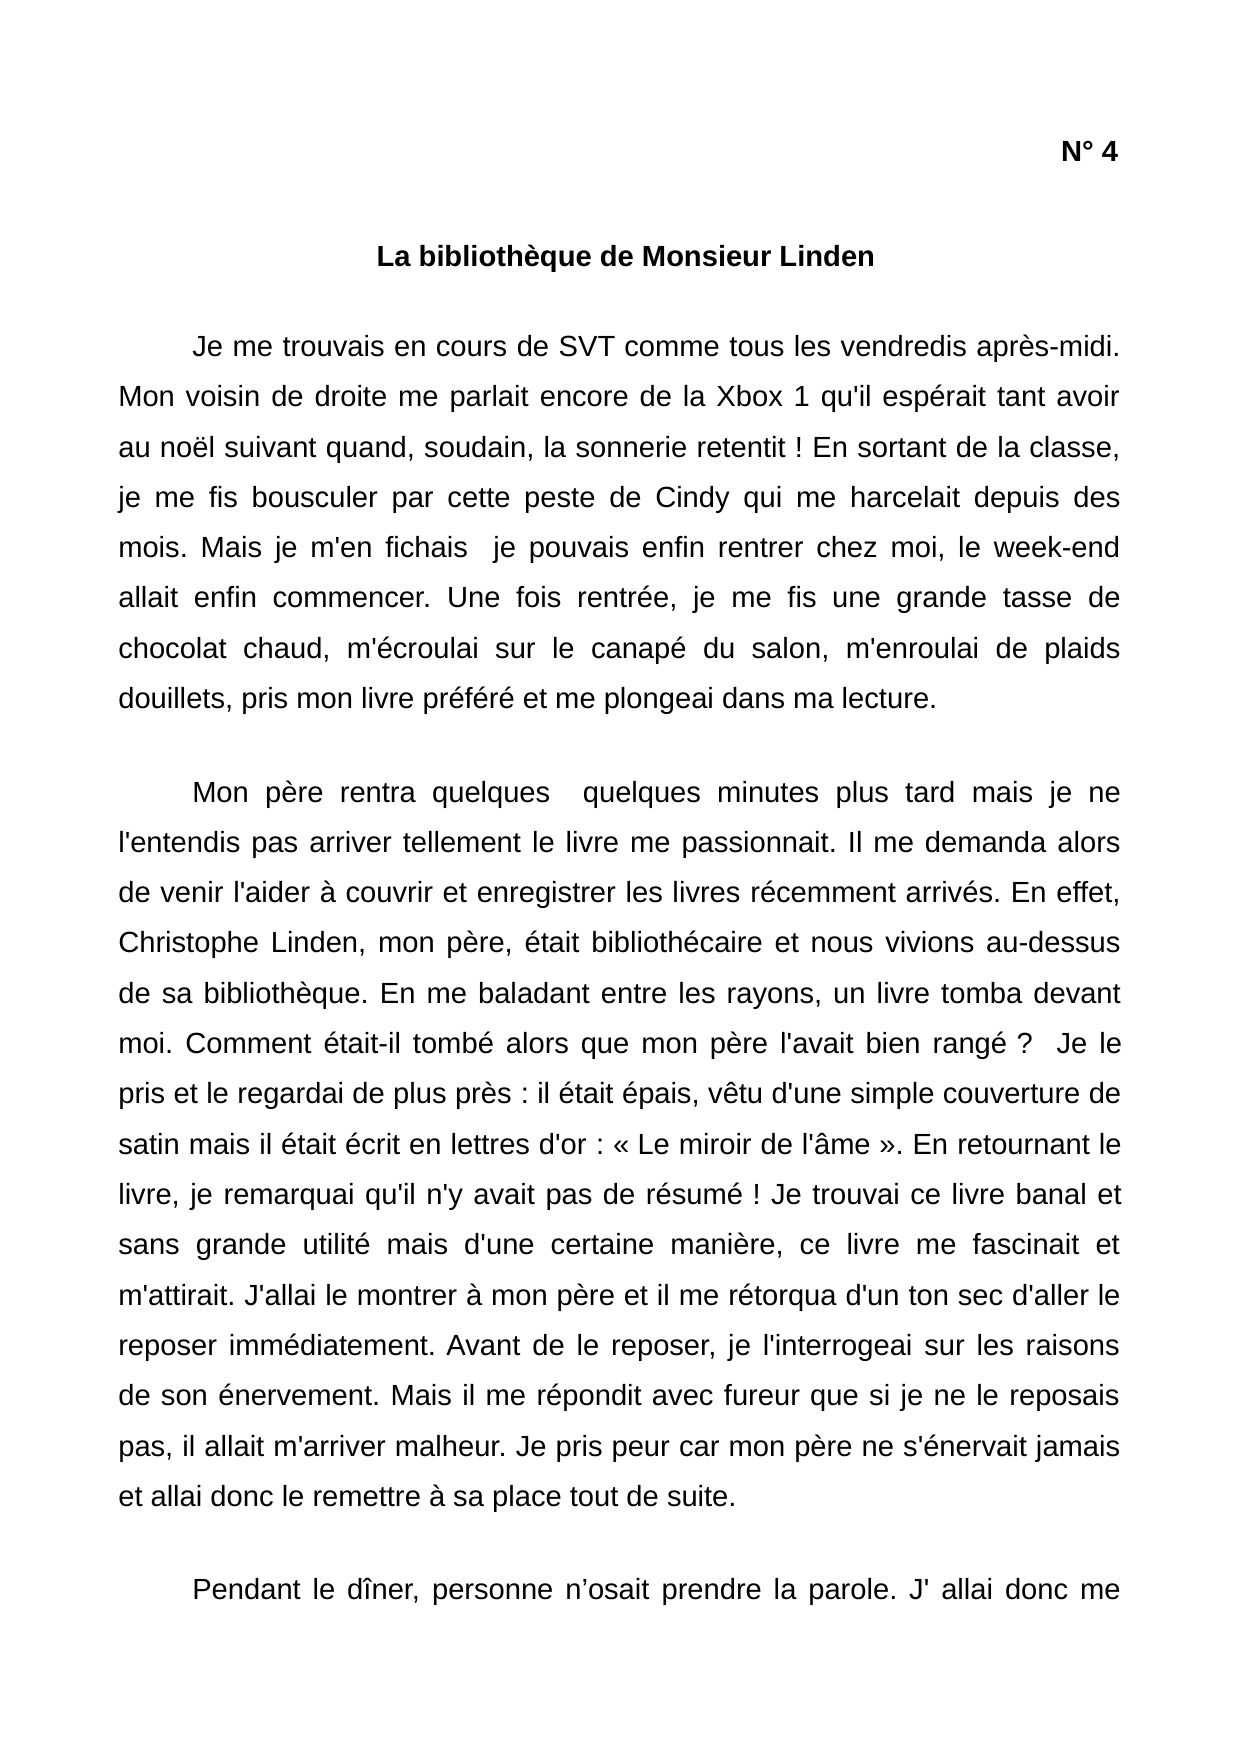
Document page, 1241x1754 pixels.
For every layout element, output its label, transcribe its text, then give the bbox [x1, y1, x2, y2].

text Mon père rentra quelques quelques minutes plus tard mais je ne l'entendis pas arriver tellement le livre me passionnait. Il me demanda alors de venir l'aider à couvrir et enregistrer les livres récemment arrivés. En effet, Christophe Linden, mon père, était bibliothécaire et nous vivions au-dessus de sa bibliothèque. En me baladant entre les rayons, un livre tomba devant moi. Comment était-il tombé alors que mon père l'avait bien rangé ? Je le pris et le regardai de plus près : il était épais, vêtu d'une simple couverture de satin mais il était écrit en lettres d'or : « Le miroir de l'âme ». En retournant le livre, je remarquai qu'il n'y avait pas de résumé ! Je trouvai ce livre banal et sans grande utilité mais d'une certaine manière, ce livre me fascinait et m'attirait. J'allai le montrer à mon père et il me rétorqua d'un ton sec d'aller le reposer immédiatement. Avant de le reposer, je l'interrogeai sur les raisons de son énervement. Mais il me répondit avec fureur que si je ne le reposais pas, il allait m'arriver malheur. Je pris peur car mon père ne s'énervait jamais et allai donc le remettre à sa place tout de suite. [118, 774, 1122, 1512]
text La bibliothèque de Monsieur Linden [118, 223, 1122, 276]
text Je me trouvais en cours de SVT comme tous les vendredis après-midi. Mon voisin de droite me parlait encore de la Xbox 1 qu'il espérait tant avoir au noël suivant quand, soudain, la sonnerie retentit ! En sortant de la classe, je me fis bousculer par cette peste de Cindy qui me harcelait depuis des mois. Mais je m'en fichais je pouvais enfin rentrer chez moi, le week-end allait enfin commencer. Une fois rentrée, je me fis une grande tasse de chocolat chaud, m'écroulai sur le canapé du salon, m'enroulai de plaids douillets, pris mon livre préféré et me plongeai dans ma lecture. [118, 329, 1122, 715]
text Pendant le dîner, personne n’osait prendre la parole. J' allai donc me [118, 1572, 1122, 1606]
text N° 4 [118, 118, 1122, 171]
